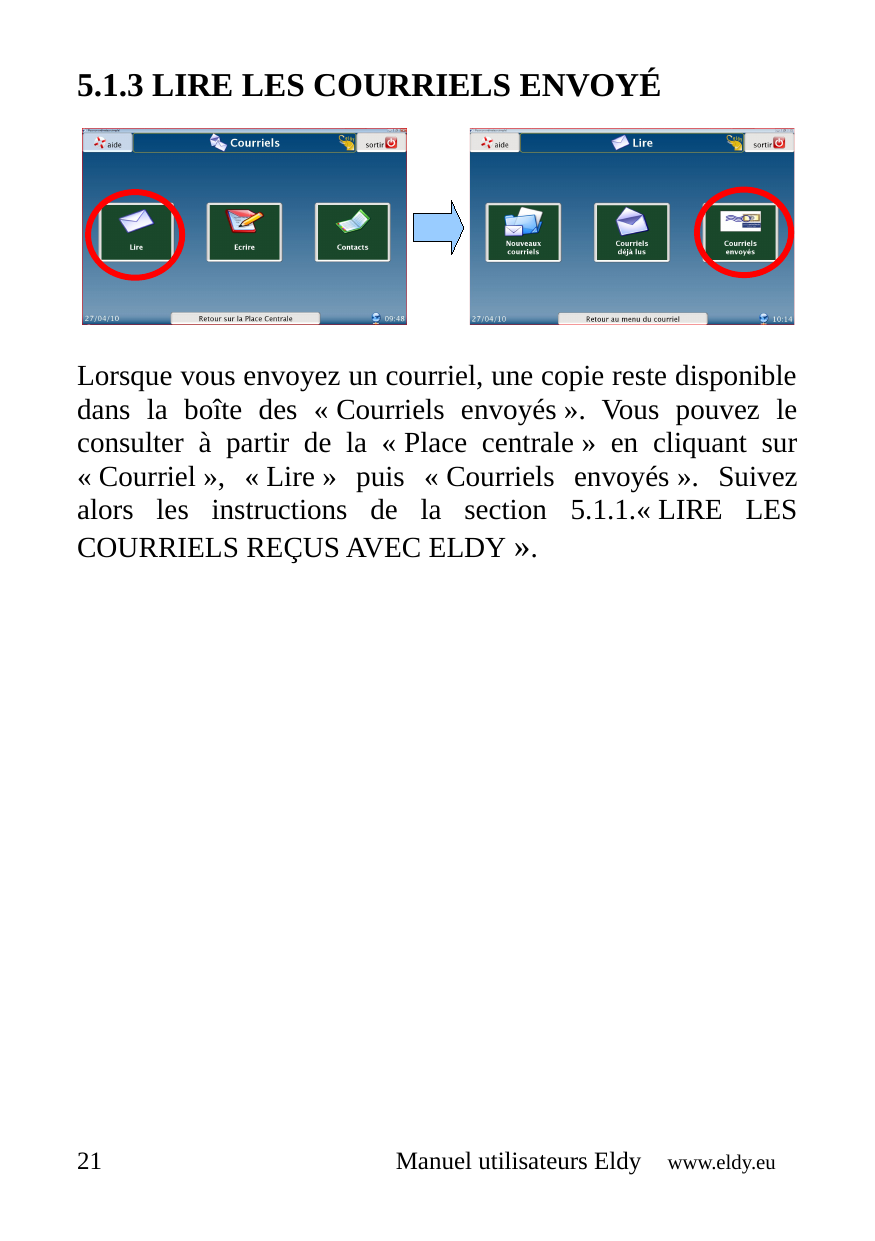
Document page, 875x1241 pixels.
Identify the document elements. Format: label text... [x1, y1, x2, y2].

text 5.1.3 LIRE LES COURRIELS ENVOYÉ [77, 65, 797, 103]
picture [469, 128, 795, 325]
picture [82, 128, 407, 325]
text Lorsque vous envoyez un courriel, une copie reste disponible dans la boîte des « Courriels envoyés ». Vous pouvez le consulter à partir de la « Place centrale » en cliquant sur « Courriel », « Lire » puis « Courriels envoyés ». Suivez alors les instructions de la section 5.1.1.« LIRE LES COURRIELS REÇUS AVEC ELDY ». [77, 358, 797, 564]
picture [700, 193, 788, 272]
